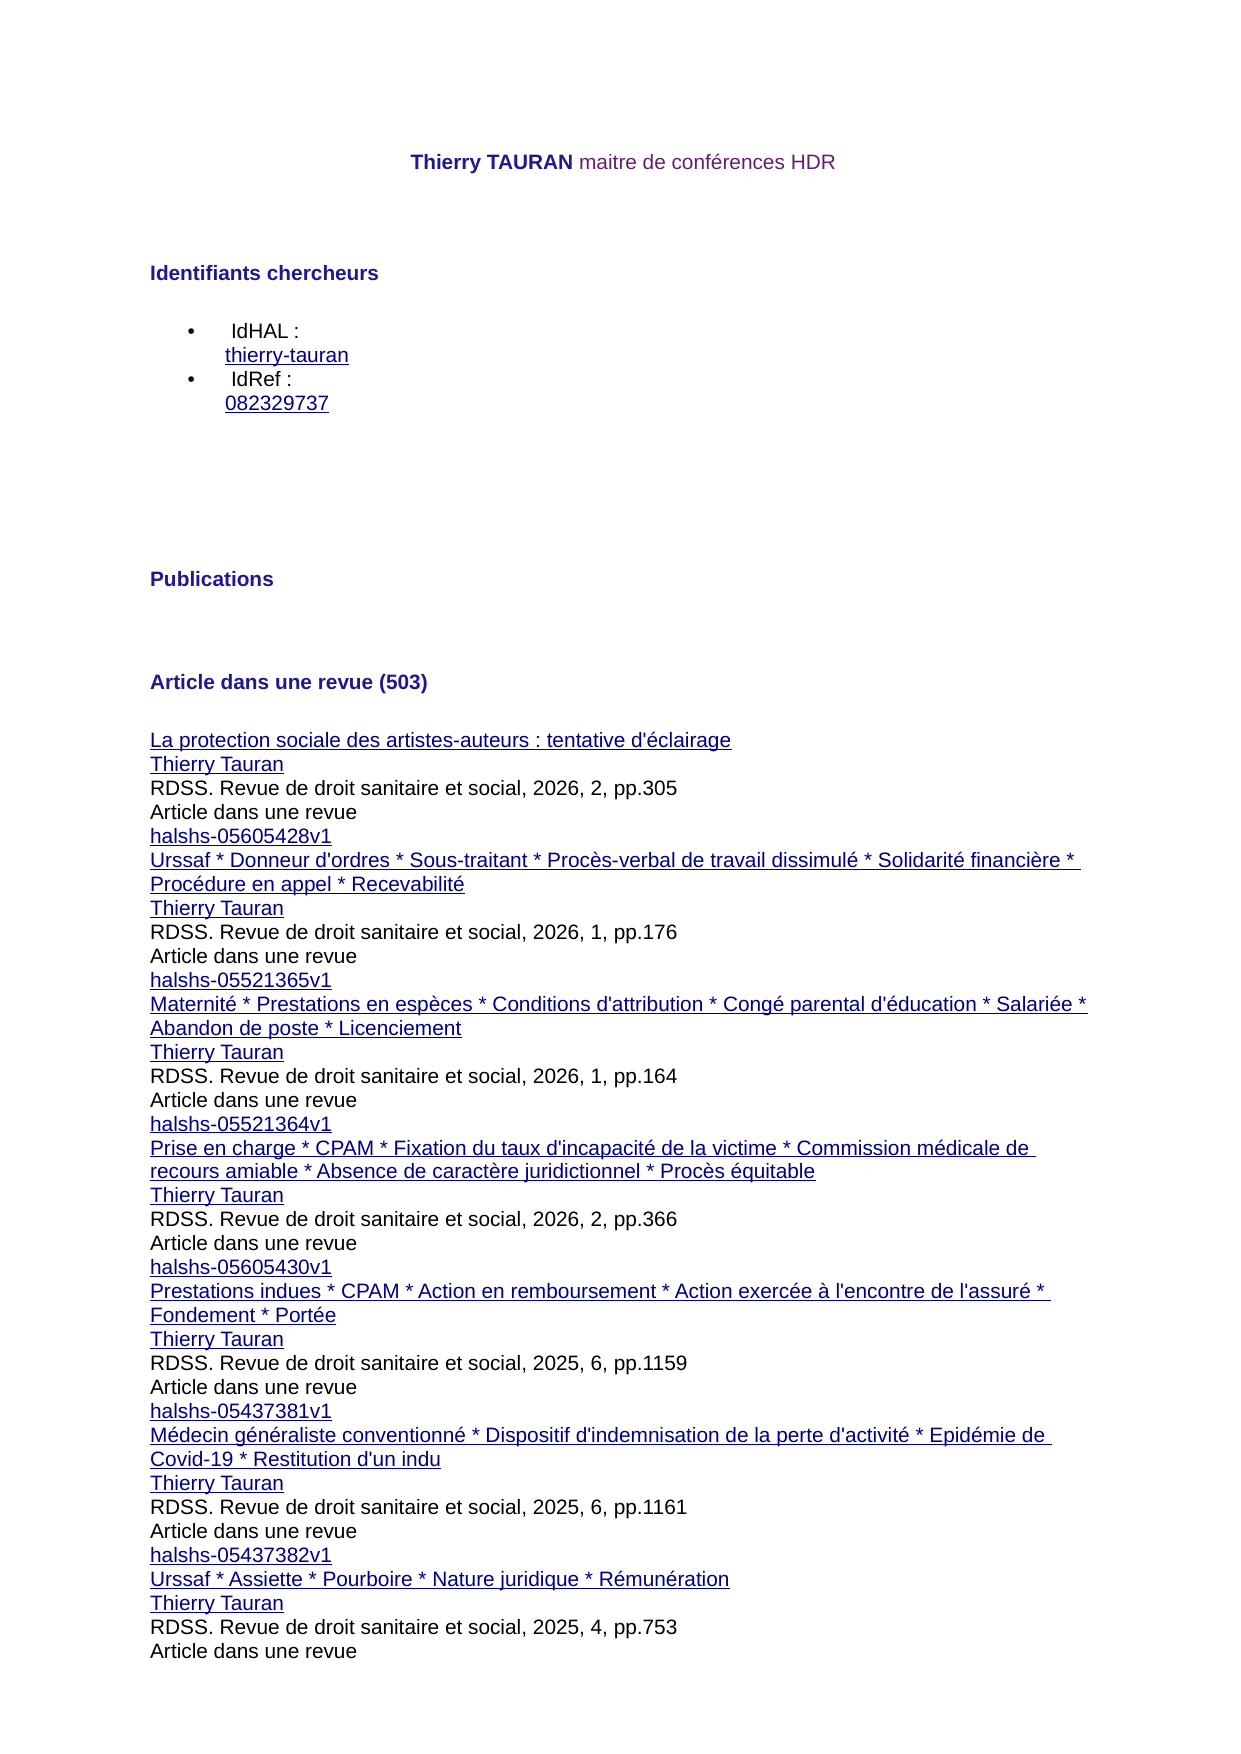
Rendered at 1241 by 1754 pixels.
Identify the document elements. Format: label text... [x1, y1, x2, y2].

table_header La protection sociale des artistes-auteurs : tentative d'éclairage Thierry Tauran RDSS. Revue de droit sanitaire et social, 2026, 2, pp.305 Article dans une revue halshs-05605428v1 [150, 728, 1090, 848]
list IdRef : [187, 367, 1090, 391]
subtitle Publications [150, 567, 1090, 591]
list thierry-tauran [187, 343, 1090, 367]
table_cell Prestations indues * CPAM * Action en remboursement * Action exercée à l'encontre de l'assuré * Fondement * Portée Thierry Tauran RDSS. Revue de droit sanitaire et social, 2025, 6, pp.1159 Article dans une revue halshs-05437381v1 [150, 1279, 1090, 1423]
table_cell Médecin généraliste conventionné * Dispositif d'indemnisation de la perte d'activité * Epidémie de Covid-19 * Restitution d'un indu Thierry Tauran RDSS. Revue de droit sanitaire et social, 2025, 6, pp.1161 Article dans une revue halshs-05437382v1 [150, 1423, 1090, 1567]
subtitle Thierry TAURAN maitre de conférences HDR [150, 150, 1090, 174]
table_cell Urssaf * Donneur d'ordres * Sous-traitant * Procès-verbal de travail dissimulé * Solidarité financière * Procédure en appel * Recevabilité Thierry Tauran RDSS. Revue de droit sanitaire et social, 2026, 1, pp.176 Article dans une revue halshs-05521365v1 [150, 848, 1090, 992]
subtitle Article dans une revue (503) [150, 670, 1090, 694]
table_cell Prise en charge * CPAM * Fixation du taux d'incapacité de la victime * Commission médicale de recours amiable * Absence de caractère juridictionnel * Procès équitable Thierry Tauran RDSS. Revue de droit sanitaire et social, 2026, 2, pp.366 Article dans une revue halshs-05605430v1 [150, 1135, 1090, 1279]
subtitle Identifiants chercheurs [150, 260, 1090, 284]
table_cell Maternité * Prestations en espèces * Conditions d'attribution * Congé parental d'éducation * Salariée * Abandon de poste * Licenciement Thierry Tauran RDSS. Revue de droit sanitaire et social, 2026, 1, pp.164 Article dans une revue halshs-05521364v1 [150, 992, 1090, 1135]
list IdHAL : [187, 319, 1090, 343]
list 082329737 [187, 391, 1090, 414]
table_cell Urssaf * Assiette * Pourboire * Nature juridique * Rémunération Thierry Tauran RDSS. Revue de droit sanitaire et social, 2025, 4, pp.753 Article dans une revue [150, 1567, 1090, 1662]
